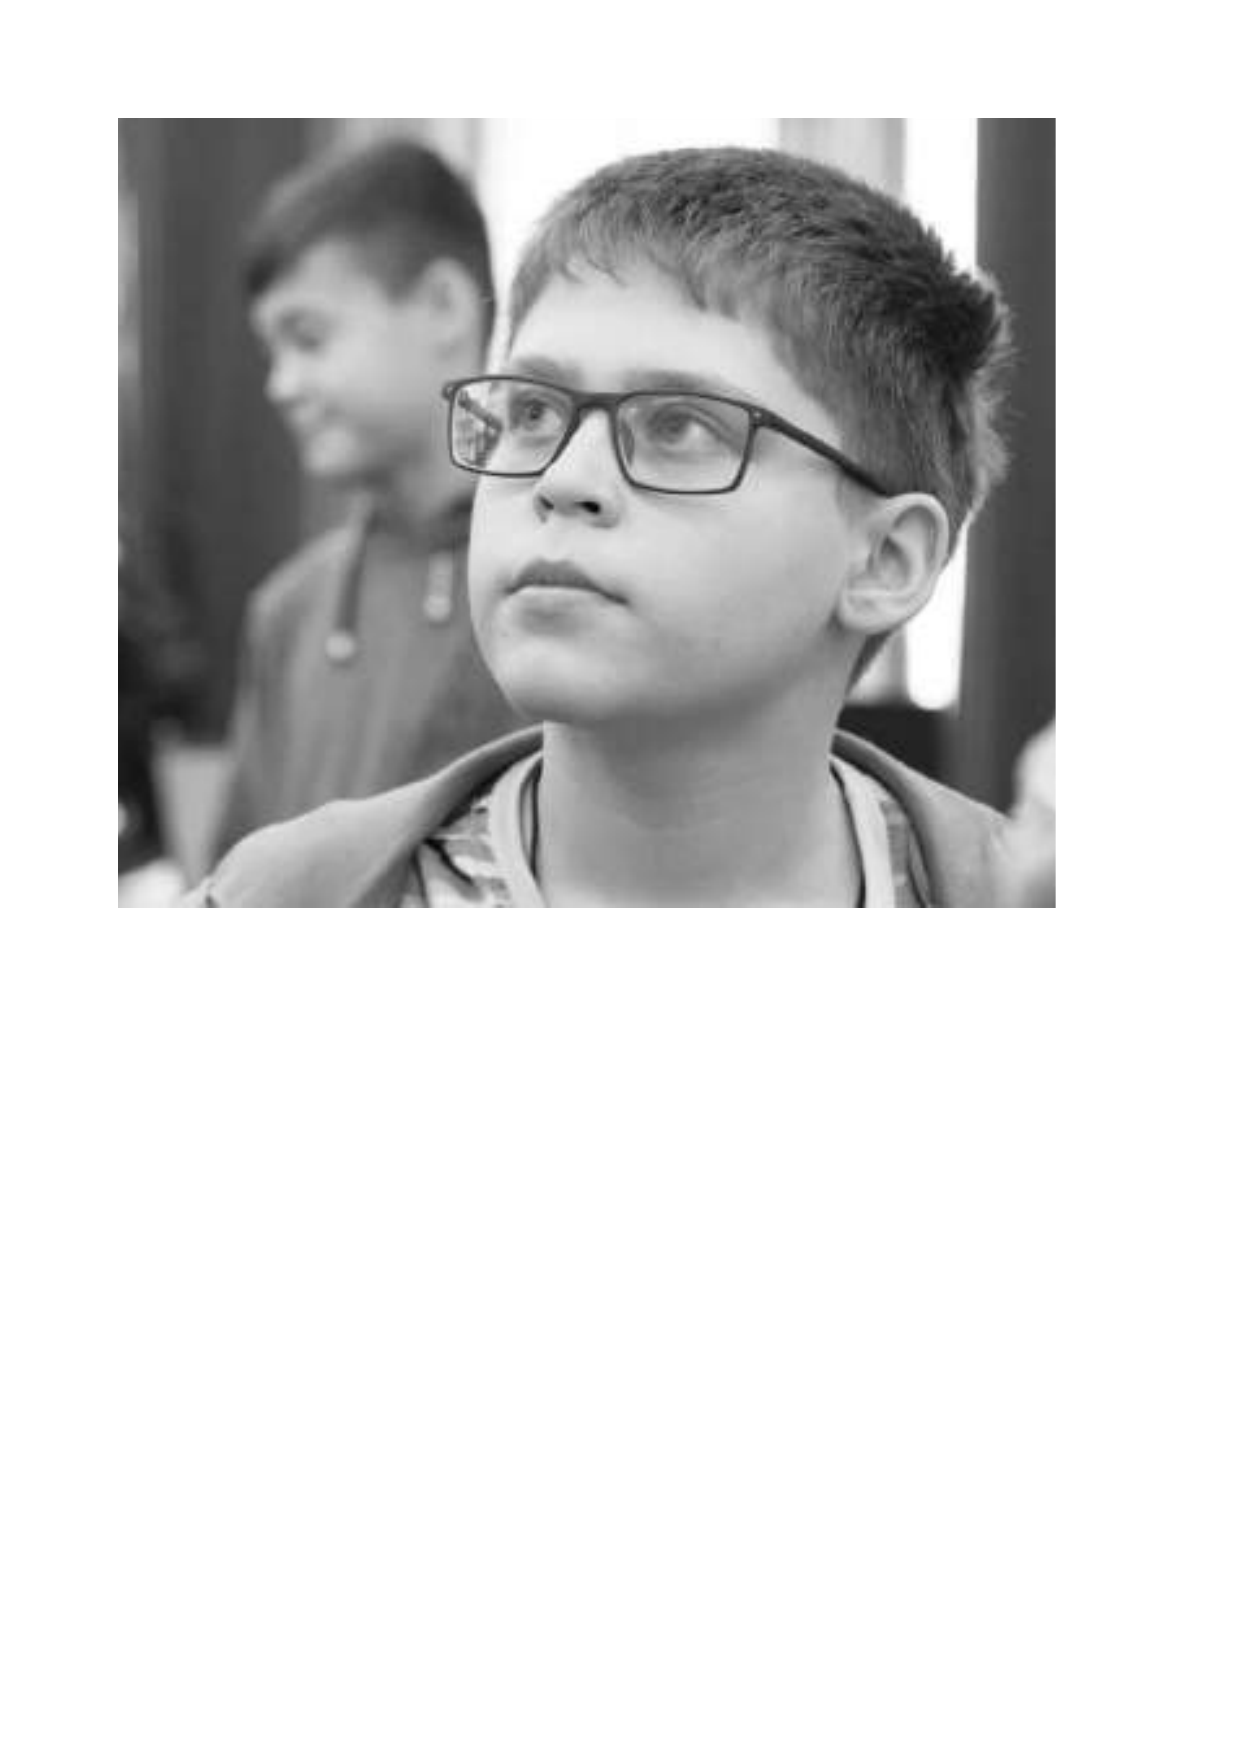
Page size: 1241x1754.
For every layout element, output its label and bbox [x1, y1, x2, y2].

picture [118, 118, 1056, 908]
